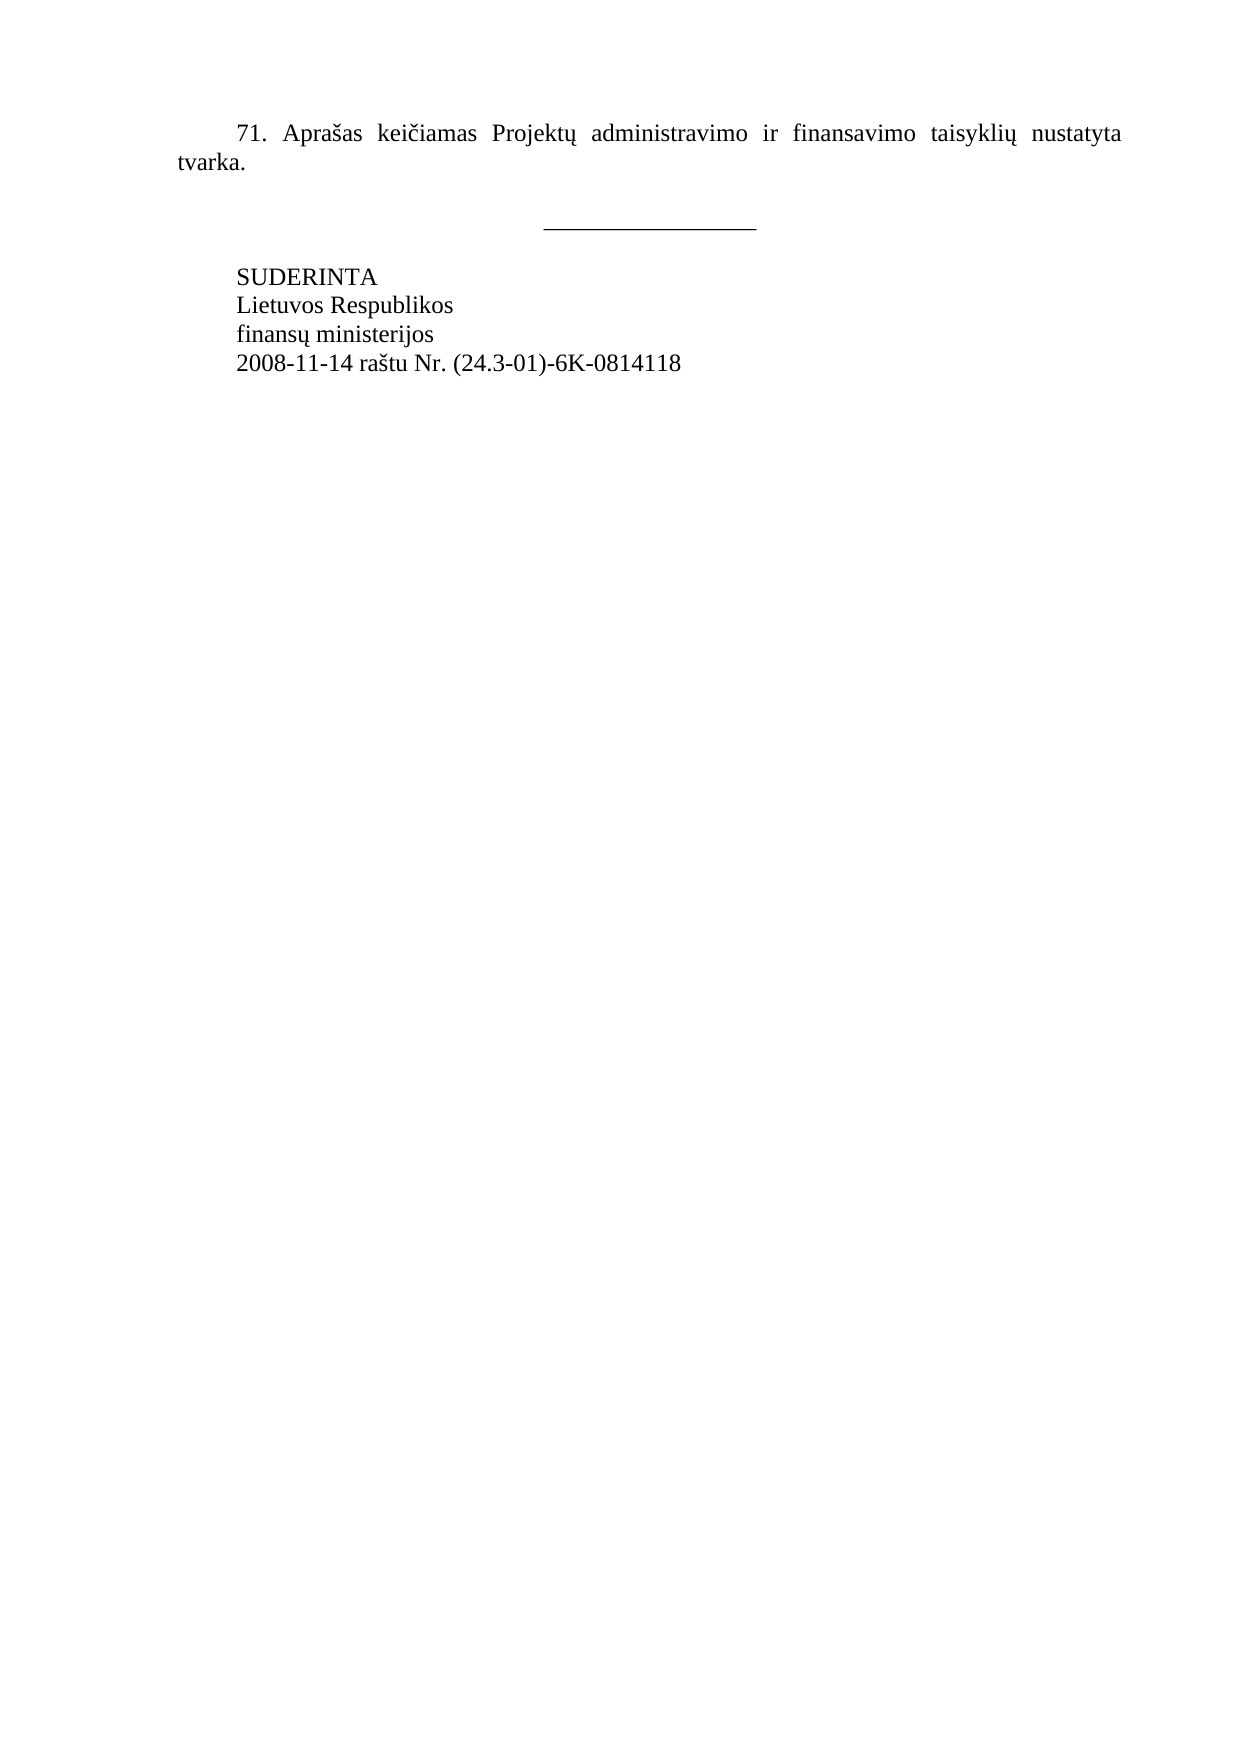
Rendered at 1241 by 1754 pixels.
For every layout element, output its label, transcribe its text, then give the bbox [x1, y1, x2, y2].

text _________________ [177, 204, 1122, 233]
text 71. Aprašas keičiamas Projektų administravimo ir finansavimo taisyklių nustatyta tvarka. [177, 118, 1122, 176]
text Lietuvos Respublikos [177, 291, 1122, 319]
text SUDERINTA [177, 262, 1122, 291]
text 2008-11-14 raštu Nr. (24.3-01)-6K-0814118 [177, 348, 1122, 377]
text finansų ministerijos [177, 319, 1122, 348]
